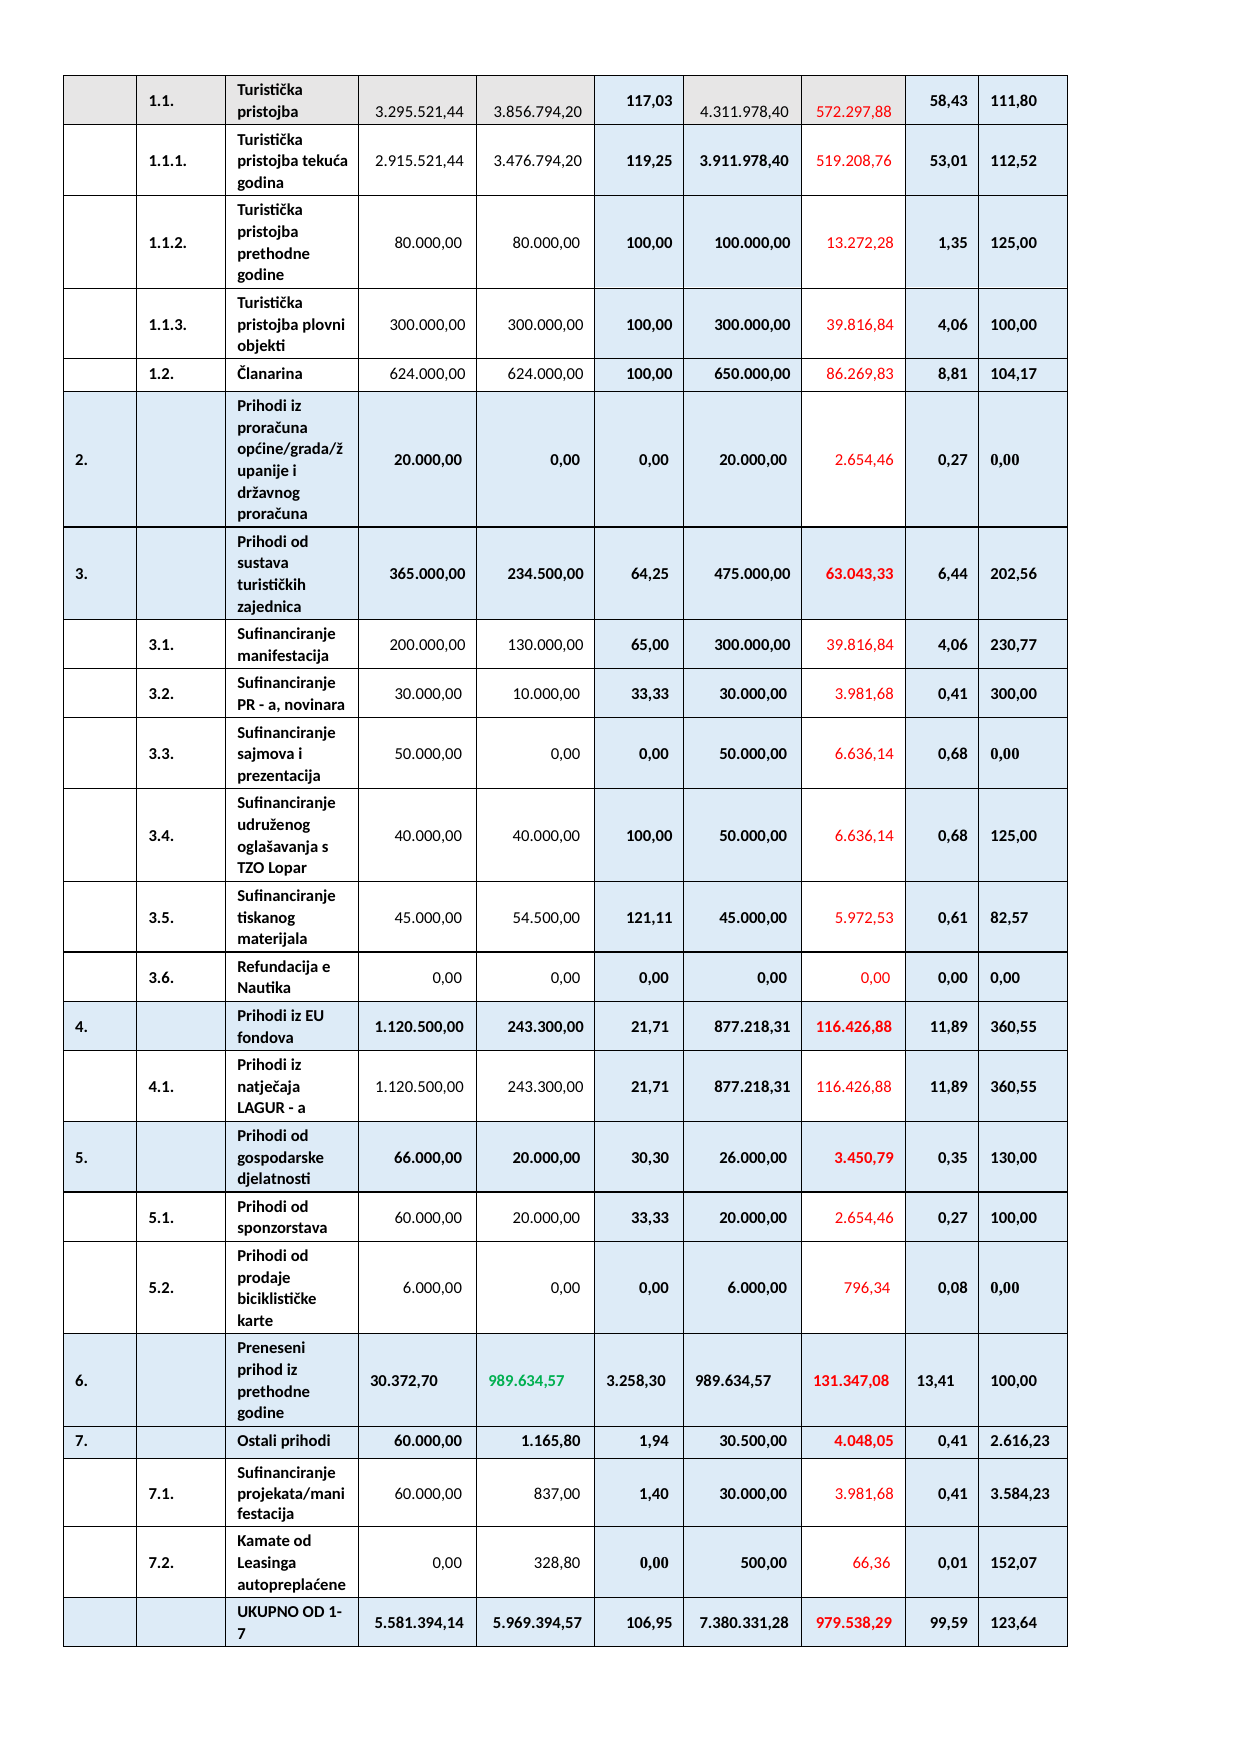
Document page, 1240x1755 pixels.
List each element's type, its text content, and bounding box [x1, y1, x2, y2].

table_cell 0,00 [595, 1242, 683, 1333]
table_cell 243.300,00 [477, 1051, 594, 1121]
table_cell 100.000,00 [684, 196, 801, 287]
table_cell 1.1.2. [137, 196, 225, 287]
table_cell 1,40 [595, 1459, 683, 1526]
table_cell 30.000,00 [684, 669, 801, 717]
table_cell 21,71 [595, 1051, 683, 1121]
table_cell 1.1.1. [137, 125, 225, 195]
table_cell 10.000,00 [477, 669, 594, 717]
table_cell 60.000,00 [359, 1459, 476, 1526]
table_cell Preneseni prihod iz prethodne godine [226, 1334, 358, 1426]
table_cell [64, 718, 136, 788]
table_cell 877.218,31 [684, 1002, 801, 1050]
table_cell 65,00 [595, 620, 683, 668]
table_cell 20.000,00 [477, 1193, 594, 1241]
table_cell 86.269,83 [802, 359, 905, 391]
table_cell 2.654,46 [802, 1193, 905, 1241]
table_cell Prihodi od sustava turističkih zajednica [226, 528, 358, 619]
table_cell 82,57 [979, 882, 1067, 951]
table_cell 1.120.500,00 [359, 1002, 476, 1050]
table_cell 0,00 [979, 1242, 1067, 1333]
table_cell 0,00 [477, 1242, 594, 1333]
table_cell 7. [64, 1427, 136, 1458]
table_cell Sufinanciranje projekata/mani festacija [226, 1459, 358, 1526]
table_cell 100,00 [979, 1334, 1067, 1426]
table_cell 3.450,79 [802, 1122, 905, 1191]
table_cell 989.634,57 [477, 1334, 594, 1426]
table_cell Turistička pristojba prethodne godine [226, 196, 358, 287]
table_cell Sufinanciranje udruženog oglašavanja s TZO Lopar [226, 789, 358, 881]
table_cell 0,00 [979, 392, 1067, 526]
table_cell 100,00 [979, 289, 1067, 358]
table_cell 26.000,00 [684, 1122, 801, 1191]
table_cell 3.584,23 [979, 1459, 1067, 1526]
table_cell 3.856.794,20 [477, 76, 594, 124]
table_cell 1.1.3. [137, 289, 225, 358]
table_cell 5. [64, 1122, 136, 1191]
table_cell 125,00 [979, 196, 1067, 287]
table_cell [64, 1051, 136, 1121]
table_cell 100,00 [979, 1193, 1067, 1241]
table_cell Sufinanciranje PR - a, novinara [226, 669, 358, 717]
table_cell 80.000,00 [477, 196, 594, 287]
table_cell 116.426,88 [802, 1051, 905, 1121]
table_cell 1.165,80 [477, 1427, 594, 1458]
table_cell 3.3. [137, 718, 225, 788]
table_cell 650.000,00 [684, 359, 801, 391]
table_cell [64, 620, 136, 668]
table_cell Prihodi od gospodarske djelatnosti [226, 1122, 358, 1191]
table_cell 796,34 [802, 1242, 905, 1333]
table_cell 100,00 [595, 359, 683, 391]
table_cell 3.2. [137, 669, 225, 717]
table_cell 11,89 [906, 1051, 978, 1121]
table_cell 3.1. [137, 620, 225, 668]
table_cell 230,77 [979, 620, 1067, 668]
table_cell 0,00 [477, 718, 594, 788]
table_cell 106,95 [595, 1598, 683, 1646]
table_cell 50.000,00 [684, 718, 801, 788]
table_cell Refundacija e Nautika [226, 953, 358, 1001]
table_cell 30.500,00 [684, 1427, 801, 1458]
table_cell [64, 882, 136, 951]
table_cell 3.911.978,40 [684, 125, 801, 195]
table_cell 3.4. [137, 789, 225, 881]
table_cell 202,56 [979, 528, 1067, 619]
table_cell 0,00 [595, 392, 683, 526]
table_cell 328,80 [477, 1527, 594, 1597]
table_cell 0,41 [906, 1427, 978, 1458]
table_cell 3.476.794,20 [477, 125, 594, 195]
table_cell 58,43 [906, 76, 978, 124]
table_cell 0,00 [595, 718, 683, 788]
table_cell 300.000,00 [684, 620, 801, 668]
table_cell 1,94 [595, 1427, 683, 1458]
table_cell Prihodi iz EU fondova [226, 1002, 358, 1050]
table_cell 4.1. [137, 1051, 225, 1121]
table_cell 3.6. [137, 953, 225, 1001]
table_cell 0,00 [906, 953, 978, 1001]
table_cell 123,64 [979, 1598, 1067, 1646]
table_cell 0,00 [979, 953, 1067, 1001]
table_cell 6.636,14 [802, 789, 905, 881]
table_cell 63.043,33 [802, 528, 905, 619]
table_cell 0,08 [906, 1242, 978, 1333]
table_cell [64, 789, 136, 881]
table_cell 4,06 [906, 289, 978, 358]
table_cell 1.1. [137, 76, 225, 124]
table_cell [64, 1193, 136, 1241]
table_cell 0,01 [906, 1527, 978, 1597]
table_cell 3.981,68 [802, 1459, 905, 1526]
table_cell [137, 528, 225, 619]
table_cell 125,00 [979, 789, 1067, 881]
table_cell 121,11 [595, 882, 683, 951]
table_cell [64, 669, 136, 717]
table_cell 5.1. [137, 1193, 225, 1241]
table_cell 4,06 [906, 620, 978, 668]
table_cell 99,59 [906, 1598, 978, 1646]
table_cell 100,00 [595, 289, 683, 358]
table_cell [64, 289, 136, 358]
table_cell [137, 1122, 225, 1191]
table_cell 119,25 [595, 125, 683, 195]
table_cell 53,01 [906, 125, 978, 195]
table_cell 20.000,00 [684, 1193, 801, 1241]
table_cell 13,41 [906, 1334, 978, 1426]
table_cell 0,41 [906, 669, 978, 717]
table_cell 60.000,00 [359, 1427, 476, 1458]
table_cell Ostali prihodi [226, 1427, 358, 1458]
table_cell [64, 1242, 136, 1333]
table_cell 20.000,00 [684, 392, 801, 526]
table_cell 50.000,00 [359, 718, 476, 788]
table_cell 60.000,00 [359, 1193, 476, 1241]
table_cell [64, 1527, 136, 1597]
table_cell 104,17 [979, 359, 1067, 391]
table_cell 45.000,00 [359, 882, 476, 951]
table_cell 8,81 [906, 359, 978, 391]
table_cell 0,00 [359, 1527, 476, 1597]
table_cell 7.2. [137, 1527, 225, 1597]
table_cell 1,35 [906, 196, 978, 287]
table_cell Turistička pristojba [226, 76, 358, 124]
table_cell Turistička pristojba plovni objekti [226, 289, 358, 358]
table_cell [64, 359, 136, 391]
table_cell [64, 1598, 136, 1646]
table_cell 0,27 [906, 392, 978, 526]
table_cell 475.000,00 [684, 528, 801, 619]
table_cell [137, 392, 225, 526]
table_cell 0,41 [906, 1459, 978, 1526]
table_cell 7.1. [137, 1459, 225, 1526]
table_cell 0,61 [906, 882, 978, 951]
table_cell 3.981,68 [802, 669, 905, 717]
table_cell 877.218,31 [684, 1051, 801, 1121]
table_cell 365.000,00 [359, 528, 476, 619]
table_cell 624.000,00 [359, 359, 476, 391]
table_cell 6,44 [906, 528, 978, 619]
table_cell 40.000,00 [477, 789, 594, 881]
table_cell 100,00 [595, 789, 683, 881]
table_cell [64, 125, 136, 195]
table_cell 0,00 [595, 1527, 683, 1597]
table_cell 6.000,00 [684, 1242, 801, 1333]
table_cell 0,27 [906, 1193, 978, 1241]
table_cell Prihodi od sponzorstava [226, 1193, 358, 1241]
table_cell 30.372,70 [359, 1334, 476, 1426]
table_cell 130.000,00 [477, 620, 594, 668]
table_cell 45.000,00 [684, 882, 801, 951]
table_cell 66,36 [802, 1527, 905, 1597]
table_cell 50.000,00 [684, 789, 801, 881]
table_cell 100,00 [595, 196, 683, 287]
table_cell Sufinanciranje tiskanog materijala [226, 882, 358, 951]
table_cell 5.969.394,57 [477, 1598, 594, 1646]
table_cell 0,00 [359, 953, 476, 1001]
table_cell [137, 1002, 225, 1050]
table_cell 624.000,00 [477, 359, 594, 391]
table_cell 0,68 [906, 718, 978, 788]
table_cell [64, 76, 136, 124]
table_cell 2.915.521,44 [359, 125, 476, 195]
table_cell 5.2. [137, 1242, 225, 1333]
table_cell [64, 953, 136, 1001]
table_cell 40.000,00 [359, 789, 476, 881]
table_cell 2. [64, 392, 136, 526]
table_cell 21,71 [595, 1002, 683, 1050]
table_cell 4.048,05 [802, 1427, 905, 1458]
table_cell 39.816,84 [802, 620, 905, 668]
table_cell 5.581.394,14 [359, 1598, 476, 1646]
table_cell 3.5. [137, 882, 225, 951]
table_cell 0,00 [595, 953, 683, 1001]
table_cell 64,25 [595, 528, 683, 619]
table_cell 300.000,00 [684, 289, 801, 358]
table_cell 30,30 [595, 1122, 683, 1191]
table_cell 0,00 [477, 953, 594, 1001]
table_cell 6.000,00 [359, 1242, 476, 1333]
table_cell 54.500,00 [477, 882, 594, 951]
table_cell 117,03 [595, 76, 683, 124]
table_cell Prihodi iz proračuna općine/grada/ž upanije i državnog proračuna [226, 392, 358, 526]
table_cell 4.311.978,40 [684, 76, 801, 124]
table_cell Turistička pristojba tekuća godina [226, 125, 358, 195]
table_cell 13.272,28 [802, 196, 905, 287]
table_cell 33,33 [595, 669, 683, 717]
table_cell 66.000,00 [359, 1122, 476, 1191]
table_cell 0,00 [979, 718, 1067, 788]
table_cell 33,33 [595, 1193, 683, 1241]
table_cell UKUPNO OD 1- 7 [226, 1598, 358, 1646]
table_cell 20.000,00 [359, 392, 476, 526]
table_cell 300.000,00 [477, 289, 594, 358]
table_cell 30.000,00 [684, 1459, 801, 1526]
table_cell 131.347,08 [802, 1334, 905, 1426]
table_cell 234.500,00 [477, 528, 594, 619]
table_cell [137, 1427, 225, 1458]
table_cell 116.426,88 [802, 1002, 905, 1050]
table_cell 0,00 [684, 953, 801, 1001]
table_cell 500,00 [684, 1527, 801, 1597]
table_cell [64, 1459, 136, 1526]
table_cell 519.208,76 [802, 125, 905, 195]
table_cell [64, 196, 136, 287]
table_cell 3.258,30 [595, 1334, 683, 1426]
table_cell [137, 1334, 225, 1426]
table_cell 5.972,53 [802, 882, 905, 951]
table_cell 3. [64, 528, 136, 619]
table_cell 152,07 [979, 1527, 1067, 1597]
table_cell 1.120.500,00 [359, 1051, 476, 1121]
table_cell 300.000,00 [359, 289, 476, 358]
table_cell 989.634,57 [684, 1334, 801, 1426]
table_cell 837,00 [477, 1459, 594, 1526]
table_cell 80.000,00 [359, 196, 476, 287]
table_cell 360,55 [979, 1002, 1067, 1050]
table_cell Kamate od Leasinga autopreplaćene [226, 1527, 358, 1597]
table_cell 39.816,84 [802, 289, 905, 358]
table_cell 300,00 [979, 669, 1067, 717]
table_cell 243.300,00 [477, 1002, 594, 1050]
table_cell 30.000,00 [359, 669, 476, 717]
table_cell 6. [64, 1334, 136, 1426]
table_cell 360,55 [979, 1051, 1067, 1121]
table_cell 20.000,00 [477, 1122, 594, 1191]
table_cell 112,52 [979, 125, 1067, 195]
table_cell 3.295.521,44 [359, 76, 476, 124]
table_cell Članarina [226, 359, 358, 391]
table_cell Sufinanciranje sajmova i prezentacija [226, 718, 358, 788]
table_cell 4. [64, 1002, 136, 1050]
table_cell Prihodi iz natječaja LAGUR - a [226, 1051, 358, 1121]
table_cell 2.616,23 [979, 1427, 1067, 1458]
table_cell 0,35 [906, 1122, 978, 1191]
table_cell 6.636,14 [802, 718, 905, 788]
table_cell 11,89 [906, 1002, 978, 1050]
table_cell 979.538,29 [802, 1598, 905, 1646]
table_cell 2.654,46 [802, 392, 905, 526]
table_cell 572.297,88 [802, 76, 905, 124]
table_cell 130,00 [979, 1122, 1067, 1191]
table_cell 0,00 [802, 953, 905, 1001]
table_cell 200.000,00 [359, 620, 476, 668]
table_cell 111,80 [979, 76, 1067, 124]
table_cell 7.380.331,28 [684, 1598, 801, 1646]
table_cell 0,68 [906, 789, 978, 881]
table_cell 1.2. [137, 359, 225, 391]
table_cell Prihodi od prodaje biciklističke karte [226, 1242, 358, 1333]
table_cell Sufinanciranje manifestacija [226, 620, 358, 668]
table_cell 0,00 [477, 392, 594, 526]
table_cell [137, 1598, 225, 1646]
